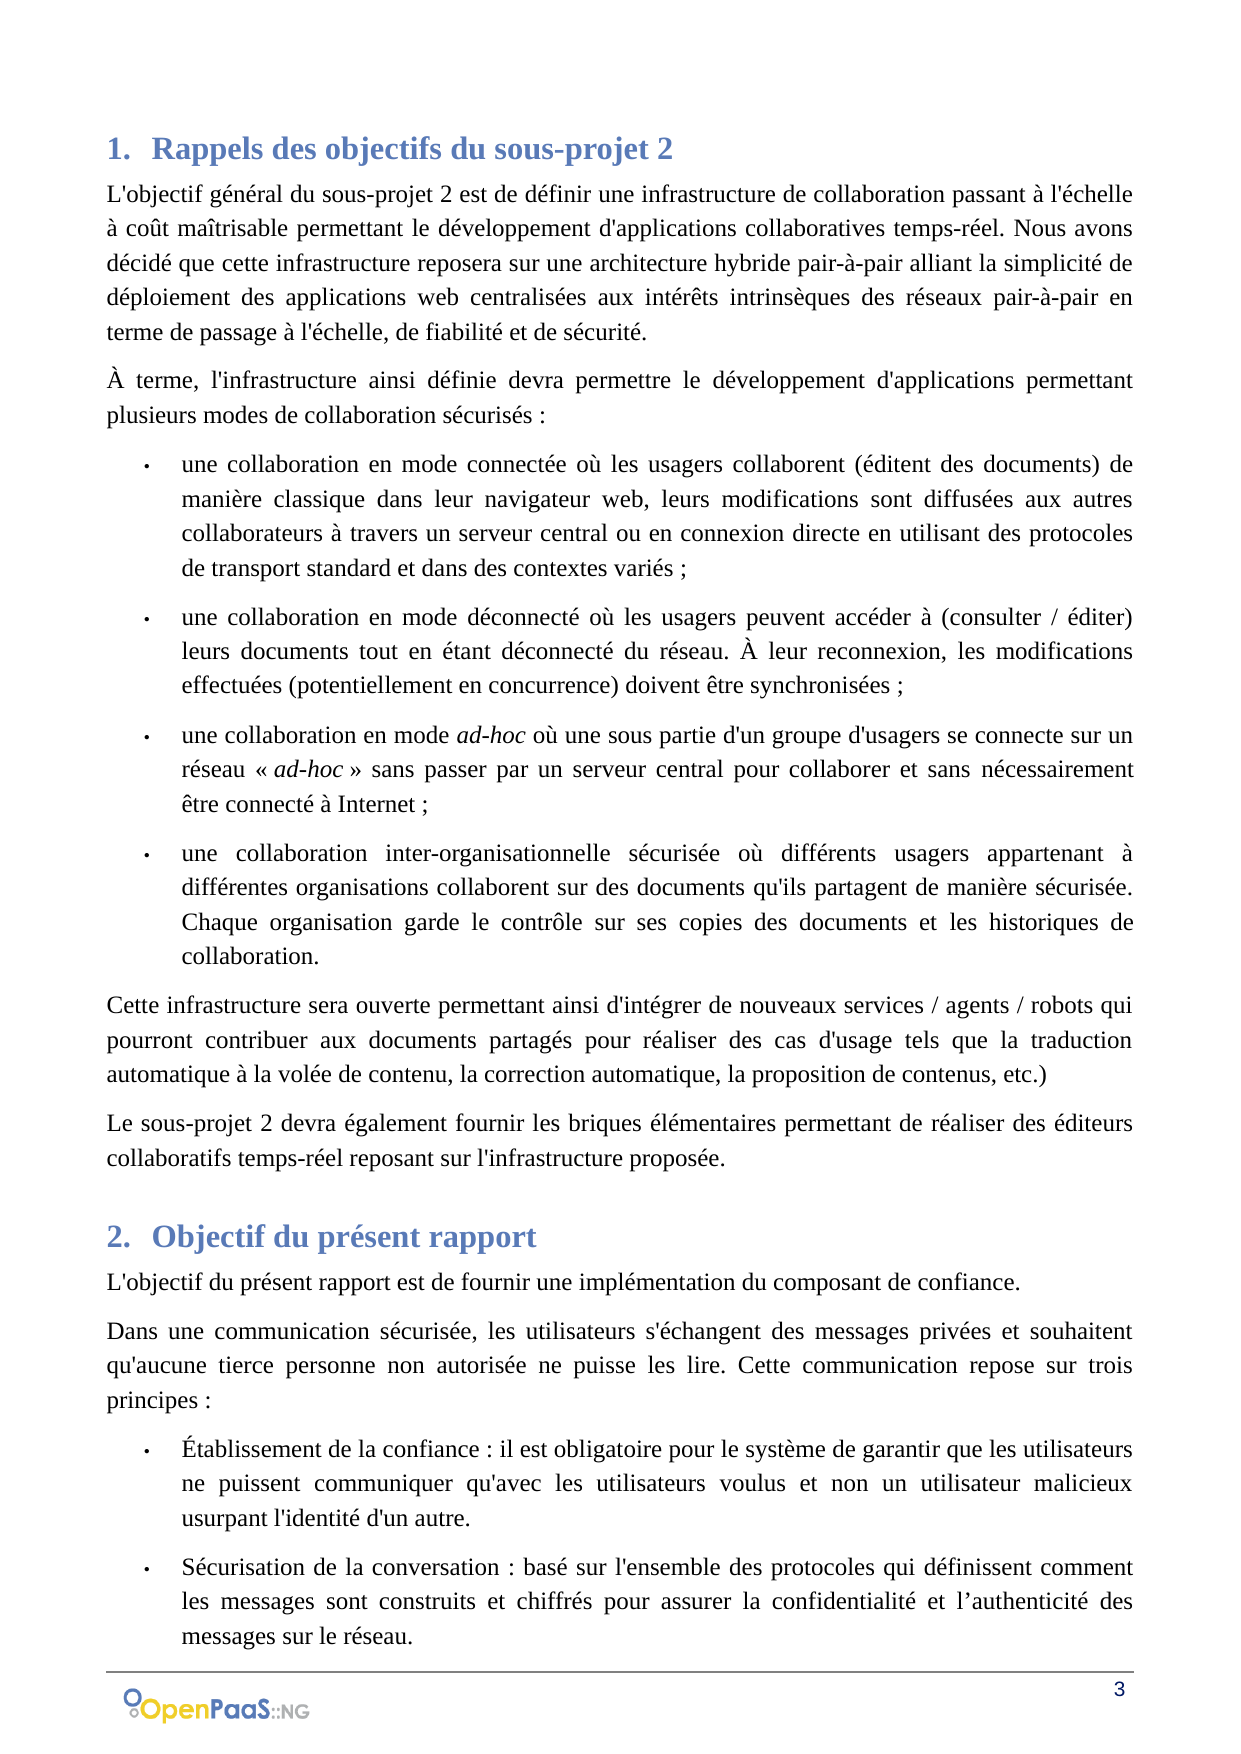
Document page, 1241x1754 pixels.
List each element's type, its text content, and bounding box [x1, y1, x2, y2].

text Cette infrastructure sera ouverte permettant ainsi d'intégrer de nouveaux services / agents / robots qui pourront contribuer aux documents partagés pour réaliser des cas d'usage tels que la traduction automatique à la volée de contenu, la correction automatique, la proposition de contenus, etc.) [106, 990, 1134, 1088]
text À terme, l'infrastructure ainsi définie devra permettre le développement d'applications permettant plusieurs modes de collaboration sécurisés : [106, 366, 1134, 429]
list une collaboration en mode connectée où les usagers collaborent (éditent des documents) de manière classique dans leur navigateur web, leurs modifications sont diffusées aux autres collaborateurs à travers un serveur central ou en connexion directe en utilisant des protocoles de transport standard et dans des contextes variés ; [144, 449, 1134, 581]
text L'objectif du présent rapport est de fournir une implémentation du composant de confiance. [106, 1267, 1134, 1295]
picture [118, 1686, 312, 1725]
list une collaboration en mode ad-hoc où une sous partie d'un groupe d'usagers se connecte sur un réseau « ad-hoc » sans passer par un serveur central pour collaborer et sans nécessairement être connecté à Internet ; [144, 720, 1134, 817]
subtitle Rappels des objectifs du sous-projet 2 [106, 129, 1134, 166]
list une collaboration inter-organisationnelle sécurisée où différents usagers appartenant à différentes organisations collaborent sur des documents qu'ils partagent de manière sécurisée. Chaque organisation garde le contrôle sur ses copies des documents et les historiques de collaboration. [144, 838, 1134, 970]
text Le sous-projet 2 devra également fournir les briques élémentaires permettant de réaliser des éditeurs collaboratifs temps-réel reposant sur l'infrastructure proposée. [106, 1108, 1134, 1171]
text L'objectif général du sous-projet 2 est de définir une infrastructure de collaboration passant à l'échelle à coût maîtrisable permettant le développement d'applications collaboratives temps-réel. Nous avons décidé que cette infrastructure reposera sur une architecture hybride pair-à-pair alliant la simplicité de déploiement des applications web centralisées aux intérêts intrinsèques des réseaux pair-à-pair en terme de passage à l'échelle, de fiabilité et de sécurité. [106, 179, 1134, 345]
text Dans une communication sécurisée, les utilisateurs s'échangent des messages privées et souhaitent qu'aucune tierce personne non autorisée ne puisse les lire. Cette communication repose sur trois principes : [106, 1316, 1134, 1413]
list Établissement de la confiance : il est obligatoire pour le système de garantir que les utilisateurs ne puissent communiquer qu'avec les utilisateurs voulus et non un utilisateur malicieux usurpant l'identité d'un autre. [144, 1434, 1134, 1531]
subtitle Objectif du présent rapport [106, 1217, 1134, 1254]
list une collaboration en mode déconnecté où les usagers peuvent accéder à (consulter / éditer) leurs documents tout en étant déconnecté du réseau. À leur reconnexion, les modifications effectuées (potentiellement en concurrence) doivent être synchronisées ; [144, 602, 1134, 699]
list Sécurisation de la conversation : basé sur l'ensemble des protocoles qui définissent comment les messages sont construits et chiffrés pour assurer la confidentialité et l’authenticité des messages sur le réseau. [144, 1552, 1134, 1649]
